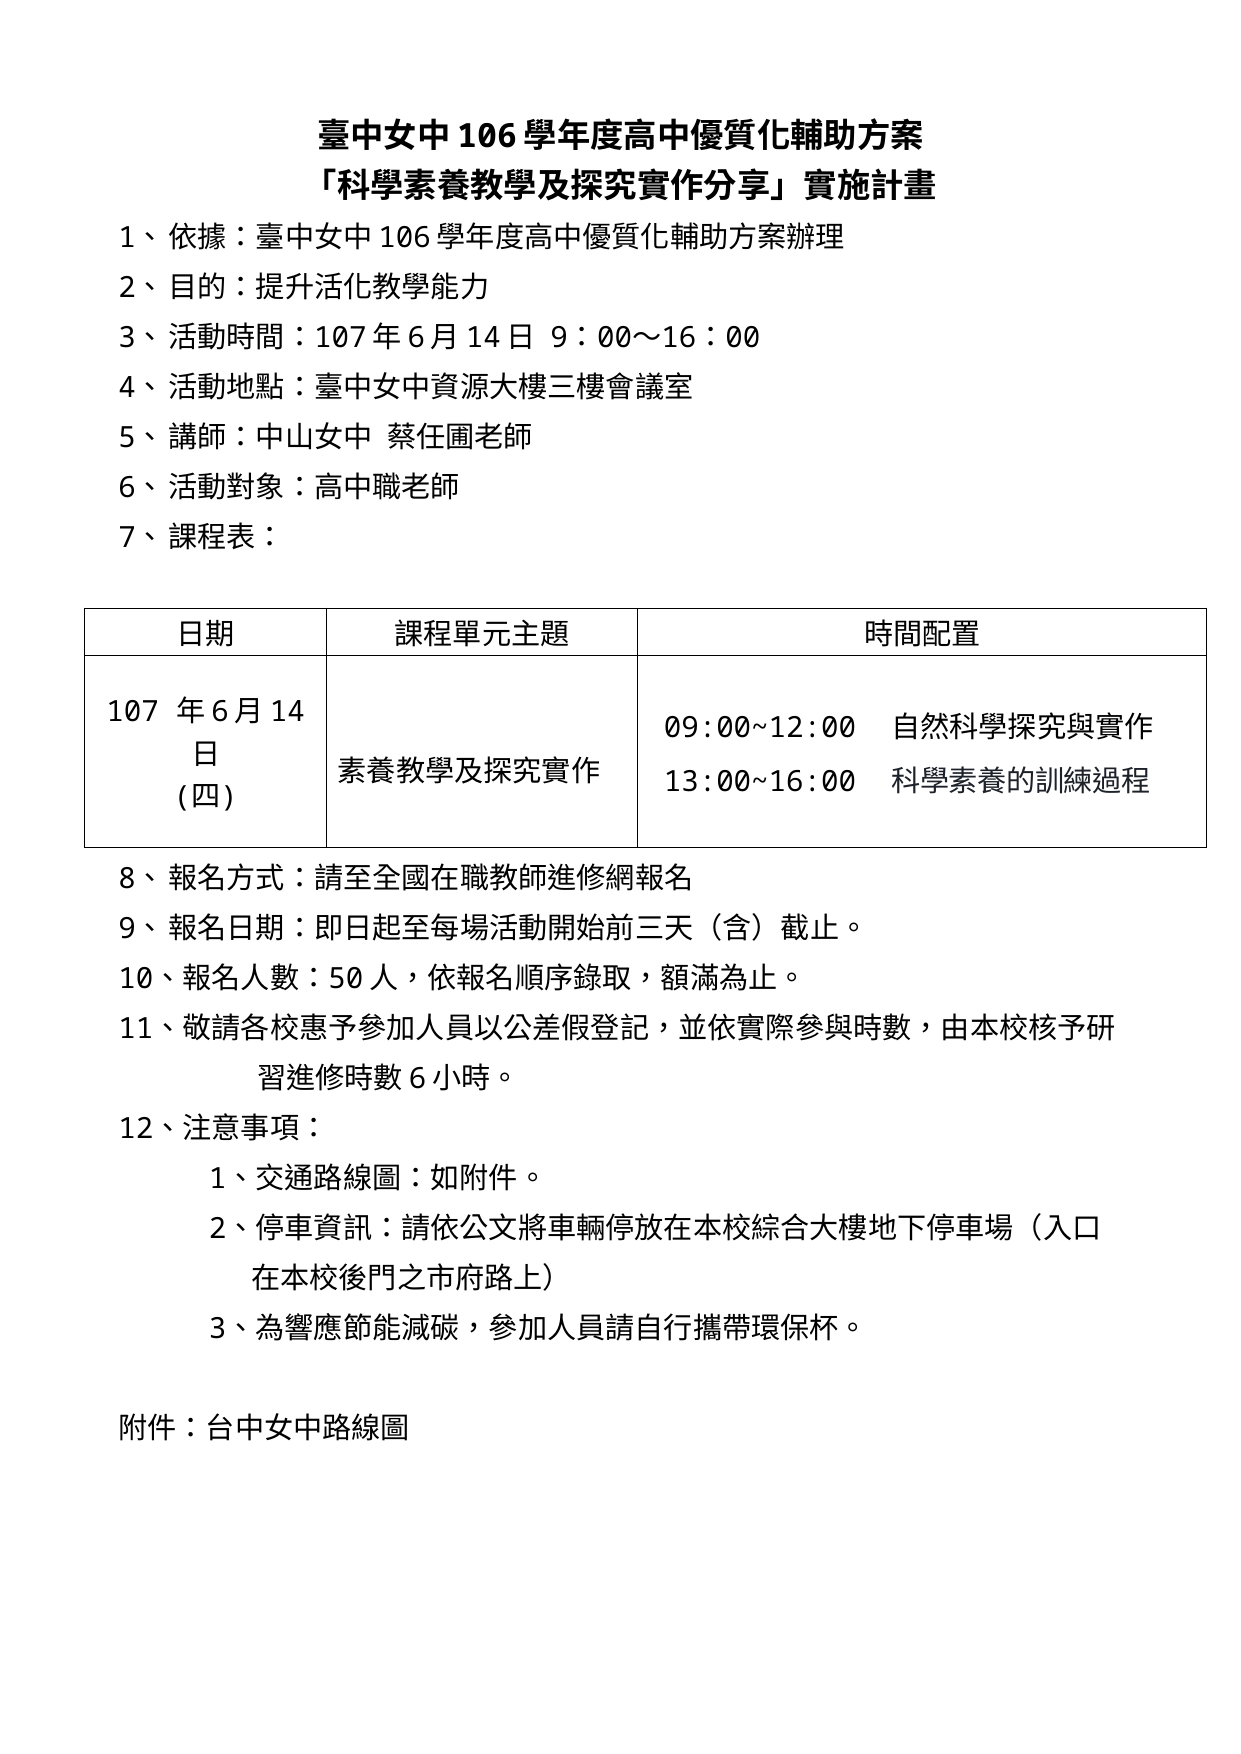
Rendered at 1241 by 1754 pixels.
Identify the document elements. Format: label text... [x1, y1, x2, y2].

list 報名方式：請至全國在職教師進修網報名 [118, 848, 1122, 898]
list 活動時間：107年6月14日 9：00～16：00 [118, 308, 1122, 358]
list 敬請各校惠予參加人員以公差假登記，並依實際參與時數，由本校核予研習進修時數6小時。 [118, 998, 1122, 1098]
table_header 時間配置 [638, 609, 1206, 655]
list 報名人數：50人，依報名順序錄取，額滿為止。 [118, 948, 1122, 998]
list 講師：中山女中 蔡任圃老師 [118, 408, 1122, 458]
table_cell 09:00~12:00 自然科學探究與實作 13:00~16:00 科學素養的訓練過程 [638, 656, 1206, 847]
text 1、交通路線圖：如附件。 [143, 1148, 1122, 1198]
list 報名日期：即日起至每場活動開始前三天（含）截止。 [118, 898, 1122, 948]
text 臺中女中106學年度高中優質化輔助方案 [118, 108, 1122, 158]
text 「科學素養教學及探究實作分享」實施計畫 [118, 158, 1122, 208]
table_header 課程單元主題 [327, 609, 637, 655]
list 注意事項： [118, 1098, 1122, 1148]
list 活動對象：高中職老師 [118, 458, 1122, 508]
list 依據：臺中女中106學年度高中優質化輔助方案辦理 [118, 208, 1122, 258]
list 課程表： [118, 508, 1122, 558]
list 目的：提升活化教學能力 [118, 258, 1122, 308]
text 3、為響應節能減碳，參加人員請自行攜帶環保杯。 [143, 1298, 1122, 1348]
table_header 日期 [85, 609, 326, 655]
list 活動地點：臺中女中資源大樓三樓會議室 [118, 358, 1122, 408]
table_cell 素養教學及探究實作 [327, 656, 637, 847]
text 附件：台中女中路線圖 [118, 1398, 1122, 1448]
text 2、停車資訊：請依公文將車輛停放在本校綜合大樓地下停車場（入口在本校後門之市府路上） [209, 1198, 1122, 1298]
table_cell 107 年6月14日 (四) [85, 656, 326, 847]
